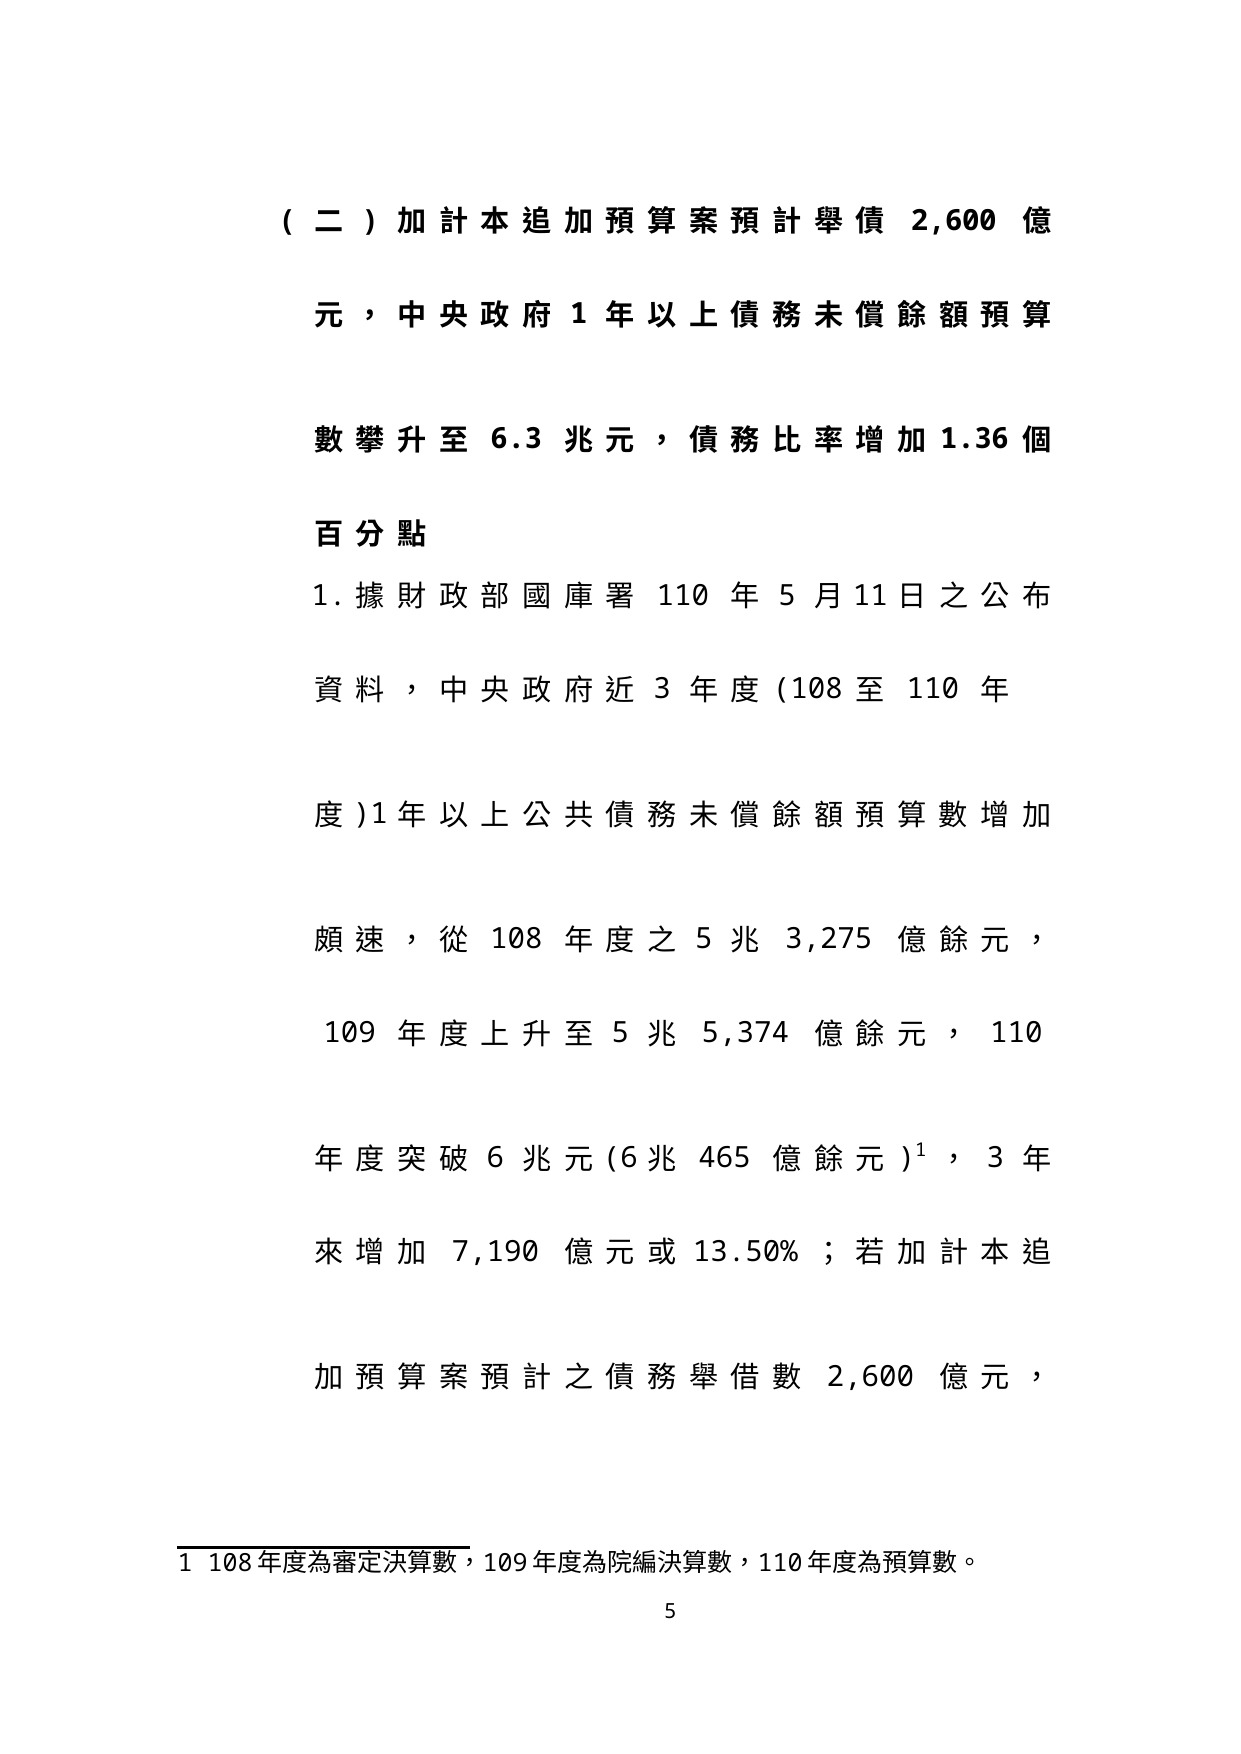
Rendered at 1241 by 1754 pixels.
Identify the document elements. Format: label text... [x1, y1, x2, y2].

text 108年度為審定決算數，109年度為院編決算數，110年度為預算數。 [177, 1548, 1063, 1577]
text (二)加計本追加預算案預計舉債2,600億元，中央政府1年以上債務未償餘額預算數攀升至6.3兆元，債務比率增加1.36個百分點 [242, 177, 1058, 552]
text 1.據財政部國庫署110年5月11日之公布資料，中央政府近3年度(108至110年度)1年以上公共債務未償餘額預算數增加頗速，從108年度之5兆3,275億餘元，109年度上升至5兆5,374億餘元，110年度突破6兆元(6兆465億餘元)，3年來增加7,190億元或13.50%；若加計本追加預算案預計之債務舉借數2,600億元， [271, 552, 1058, 1427]
